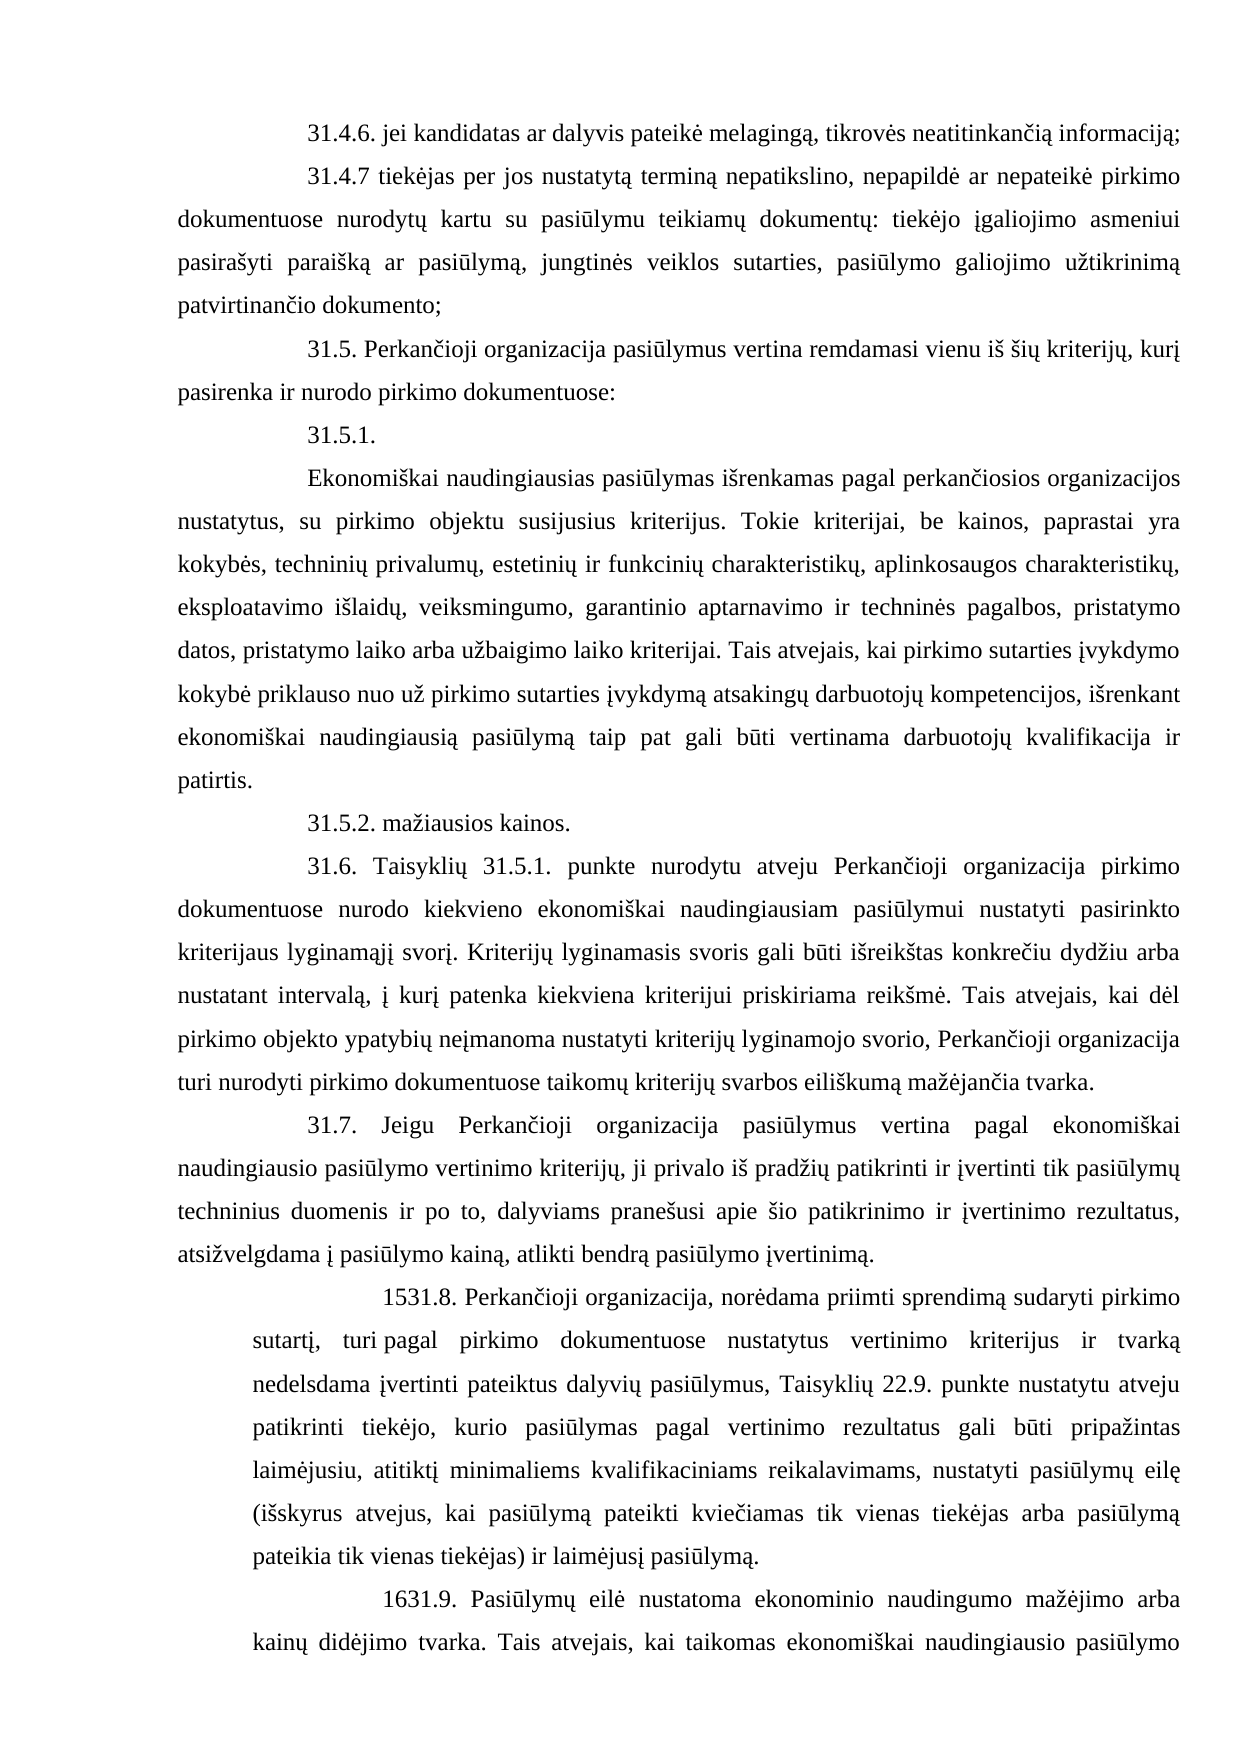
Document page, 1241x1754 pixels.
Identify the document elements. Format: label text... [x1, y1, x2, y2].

text Ekonomiškai naudingiausias pasiūlymas išrenkamas pagal perkančiosios organizacijos nustatytus, su pirkimo objektu susijusius kriterijus. Tokie kriterijai, be kainos, paprastai yra kokybės, techninių privalumų, estetinių ir funkcinių charakteristikų, aplinkosaugos charakteristikų, eksploatavimo išlaidų, veiksmingumo, garantinio aptarnavimo ir techninės pagalbos, pristatymo datos, pristatymo laiko arba užbaigimo laiko kriterijai. Tais atvejais, kai pirkimo sutarties įvykdymo kokybė priklauso nuo už pirkimo sutarties įvykdymą atsakingų darbuotojų kompetencijos, išrenkant ekonomiškai naudingiausią pasiūlymą taip pat gali būti vertinama darbuotojų kvalifikacija ir patirtis. [177, 463, 1181, 794]
text 31.6. Taisyklių 31.5.1. punkte nurodytu atveju Perkančioji organizacija pirkimo dokumentuose nurodo kiekvieno ekonomiškai naudingiausiam pasiūlymui nustatyti pasirinkto kriterijaus lyginamąjį svorį. Kriterijų lyginamasis svoris gali būti išreikštas konkrečiu dydžiu arba nustatant intervalą, į kurį patenka kiekviena kriterijui priskiriama reikšmė. Tais atvejais, kai dėl pirkimo objekto ypatybių neįmanoma nustatyti kriterijų lyginamojo svorio, Perkančioji organizacija turi nurodyti pirkimo dokumentuose taikomų kriterijų svarbos eiliškumą mažėjančia tvarka. [177, 851, 1181, 1096]
subtitle 31.9. Pasiūlymų eilė nustatoma ekonominio naudingumo mažėjimo arba kainų didėjimo tvarka. Tais atvejais, kai taikomas ekonomiškai naudingiausio pasiūlymo [177, 1584, 1181, 1656]
subtitle 31.8. Perkančioji organizacija, norėdama priimti sprendimą sudaryti pirkimo sutartį, turi pagal pirkimo dokumentuose nustatytus vertinimo kriterijus ir tvarką nedelsdama įvertinti pateiktus dalyvių pasiūlymus, Taisyklių 22.9. punkte nustatytu atveju patikrinti tiekėjo, kurio pasiūlymas pagal vertinimo rezultatus gali būti pripažintas laimėjusiu, atitiktį minimaliems kvalifikaciniams reikalavimams, nustatyti pasiūlymų eilę (išskyrus atvejus, kai pasiūlymą pateikti kviečiamas tik vienas tiekėjas arba pasiūlymą pateikia tik vienas tiekėjas) ir laimėjusį pasiūlymą. [177, 1282, 1181, 1570]
text 31.5.2. mažiausios kainos. [177, 808, 1181, 837]
text 31.7. Jeigu Perkančioji organizacija pasiūlymus vertina pagal ekonomiškai naudingiausio pasiūlymo vertinimo kriterijų, ji privalo iš pradžių patikrinti ir įvertinti tik pasiūlymų techninius duomenis ir po to, dalyviams pranešusi apie šio patikrinimo ir įvertinimo rezultatus, atsižvelgdama į pasiūlymo kainą, atlikti bendrą pasiūlymo įvertinimą. [177, 1110, 1181, 1268]
text 31.4.6. jei kandidatas ar dalyvis pateikė melagingą, tikrovės neatitinkančią informaciją; [177, 118, 1181, 147]
text 31.4.7 tiekėjas per jos nustatytą terminą nepatikslino, nepapildė ar nepateikė pirkimo dokumentuose nurodytų kartu su pasiūlymu teikiamų dokumentų: tiekėjo įgaliojimo asmeniui pasirašyti paraišką ar pasiūlymą, jungtinės veiklos sutarties, pasiūlymo galiojimo užtikrinimą patvirtinančio dokumento; [177, 161, 1181, 319]
text 31.5.1. [177, 420, 1181, 449]
text 31.5. Perkančioji organizacija pasiūlymus vertina remdamasi vienu iš šių kriterijų, kurį pasirenka ir nurodo pirkimo dokumentuose: [177, 334, 1181, 406]
